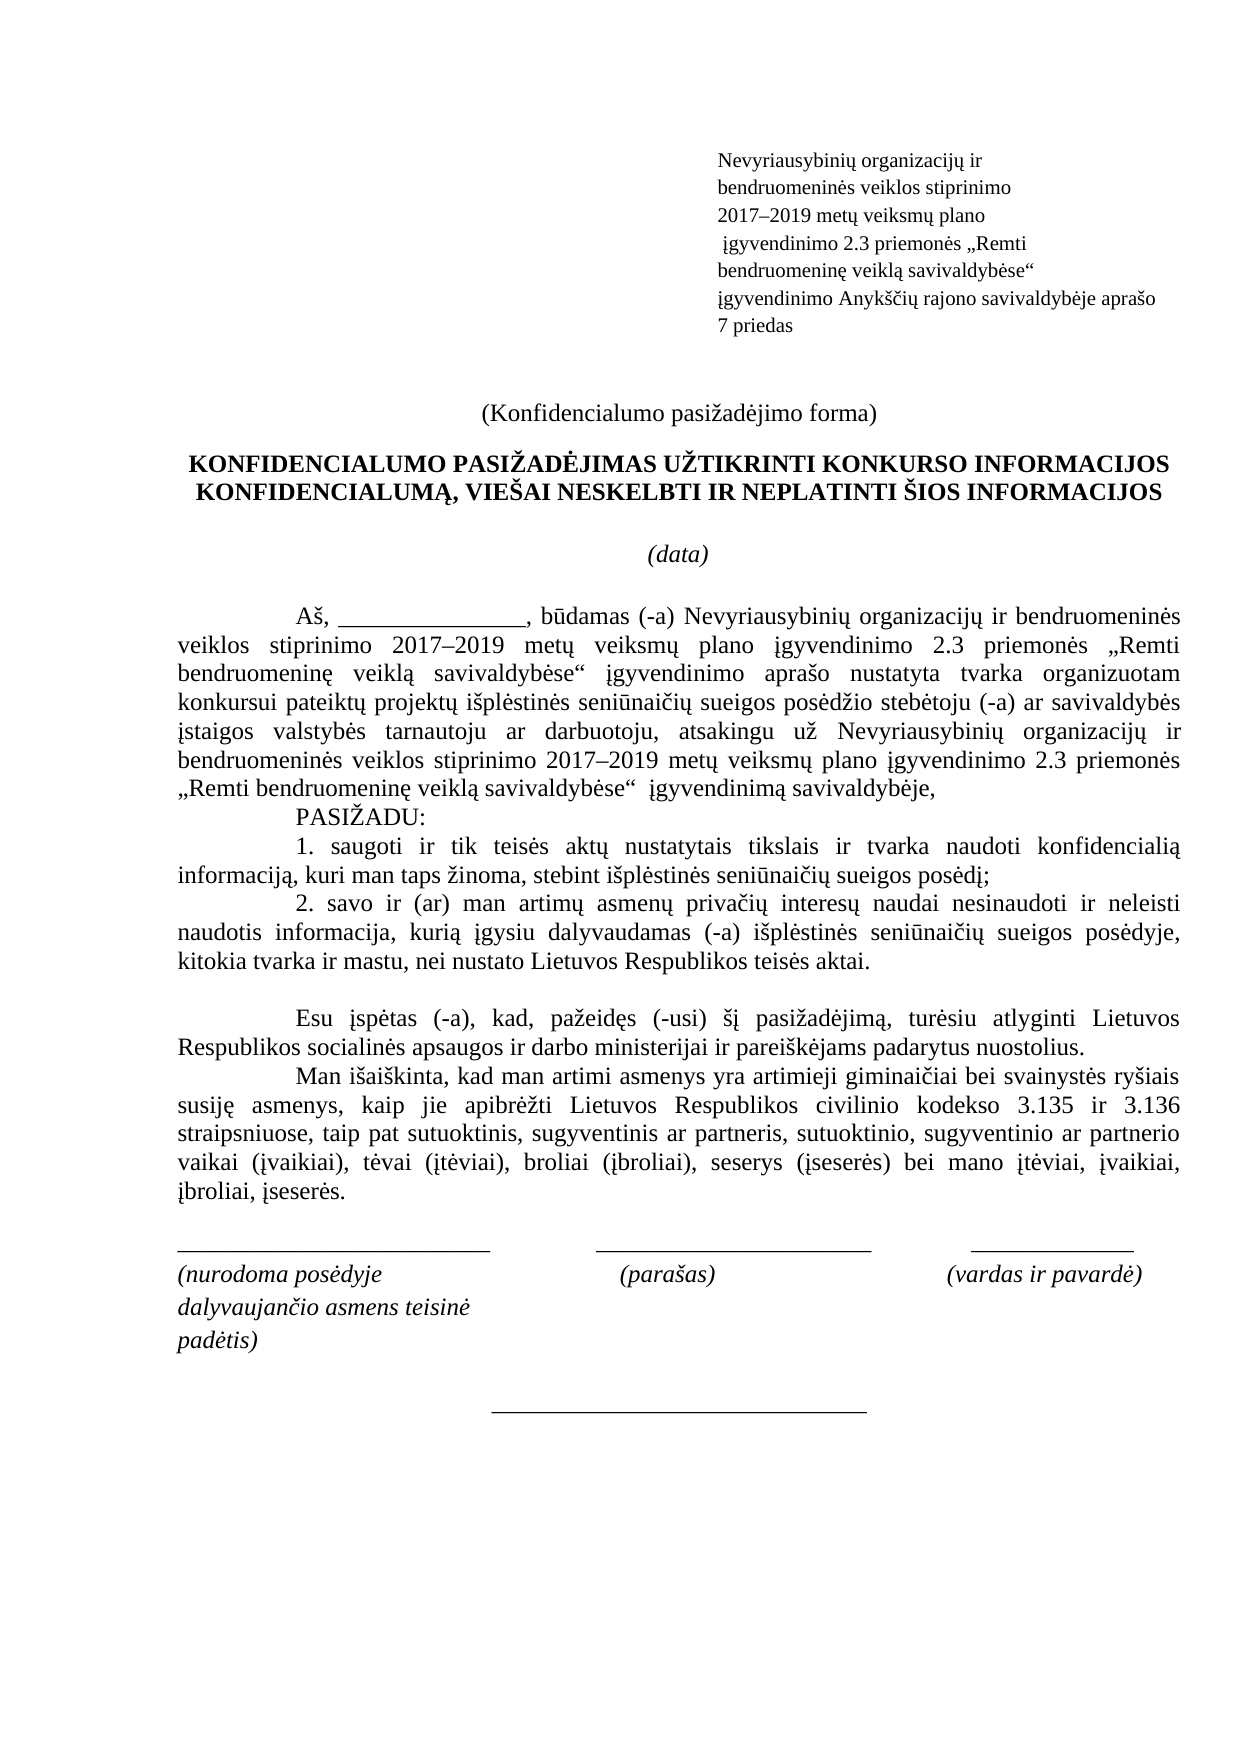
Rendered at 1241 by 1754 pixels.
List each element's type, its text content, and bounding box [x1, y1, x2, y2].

text dalyvaujančio asmens teisinė [177, 1292, 1181, 1321]
text _________________________ ______________________ _____________ [177, 1226, 1181, 1255]
text ______________________________ [177, 1387, 1181, 1416]
text Nevyriausybinių organizacijų ir bendruomeninės veiklos stiprinimo 2017–2019 metų veiksmų plano įgyvendinimo 2.3 priemonės „Remti bendruomeninę veiklą savivaldybėse“ įgyvendinimo Anykščių rajono savivaldybėje aprašo [717, 148, 1181, 310]
text KONFIDENCIALUMO PASIŽADĖJIMAS UŽTIKRINTI KONKURSO INFORMACIJOS KONFIDENCIALUMĄ, VIEŠAI NESKELBTI IR NEPLATINTI ŠIOS INFORMACIJOS [177, 449, 1181, 506]
text 1. saugoti ir tik teisės aktų nustatytais tikslais ir tvarka naudoti konfidencialią informaciją, kuri man taps žinoma, stebint išplėstinės seniūnaičių sueigos posėdį; [177, 831, 1181, 888]
text 2. savo ir (ar) man artimų asmenų privačių interesų naudai nesinaudoti ir neleisti naudotis informacija, kurią įgysiu dalyvaudamas (-a) išplėstinės seniūnaičių sueigos posėdyje, kitokia tvarka ir mastu, nei nustato Lietuvos Respublikos teisės aktai. [177, 888, 1181, 975]
text padėtis) [177, 1325, 1181, 1354]
text Esu įspėtas (-a), kad, pažeidęs (-usi) šį pasižadėjimą, turėsiu atlyginti Lietuvos Respublikos socialinės apsaugos ir darbo ministerijai ir pareiškėjams padarytus nuostolius. [177, 1003, 1181, 1061]
text 7 priedas [717, 313, 1181, 337]
text (Konfidencialumo pasižadėjimo forma) [177, 398, 1181, 427]
text PASIŽADU: [177, 802, 1181, 831]
text Man išaiškinta, kad man artimi asmenys yra artimieji giminaičiai bei svainystės ryšiais susiję asmenys, kaip jie apibrėžti Lietuvos Respublikos civilinio kodekso 3.135 ir 3.136 straipsniuose, taip pat sutuoktinis, sugyventinis ar partneris, sutuoktinio, sugyventinio ar partnerio vaikai (įvaikiai), tėvai (įtėviai), broliai (įbroliai), seserys (įseserės) bei mano įtėviai, įvaikiai, įbroliai, įseserės. [177, 1061, 1181, 1205]
text (data) [177, 539, 1181, 568]
text Aš, _______________, būdamas (-a) Nevyriausybinių organizacijų ir bendruomeninės veiklos stiprinimo 2017–2019 metų veiksmų plano įgyvendinimo 2.3 priemonės „Remti bendruomeninę veiklą savivaldybėse“ įgyvendinimo aprašo nustatyta tvarka organizuotam konkursui pateiktų projektų išplėstinės seniūnaičių sueigos posėdžio stebėtoju (-a) ar savivaldybės įstaigos valstybės tarnautoju ar darbuotoju, atsakingu už Nevyriausybinių organizacijų ir bendruomeninės veiklos stiprinimo 2017–2019 metų veiksmų plano įgyvendinimo 2.3 priemonės „Remti bendruomeninę veiklą savivaldybėse“ įgyvendinimą savivaldybėje, [177, 601, 1181, 802]
text (nurodoma posėdyje (parašas) (vardas ir pavardė) [177, 1259, 1181, 1288]
